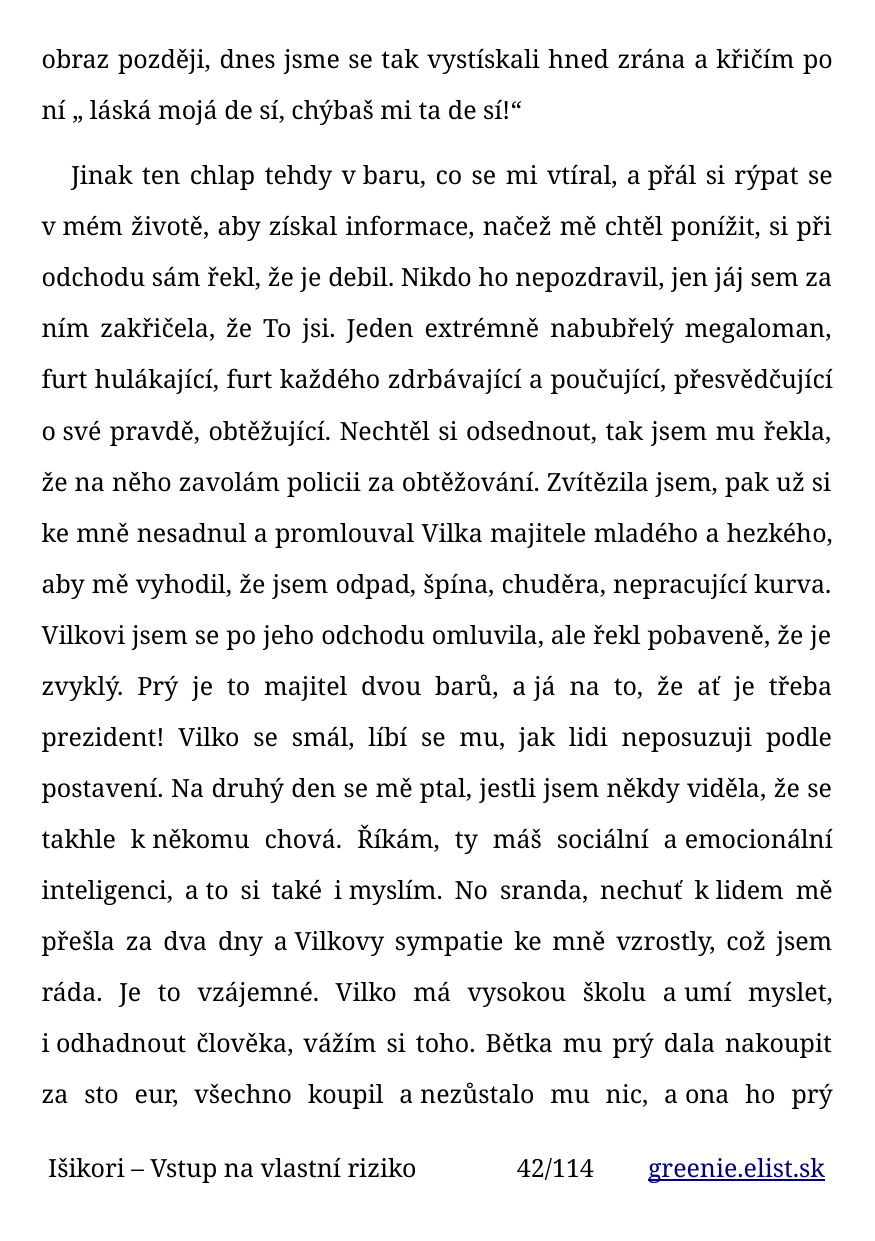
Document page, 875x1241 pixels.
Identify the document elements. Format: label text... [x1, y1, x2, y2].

text obraz později, dnes jsme se tak vystískali hned zrána a křičím po ní „ láská mojá de sí, chýbaš mi ta de sí!“ [41, 41, 833, 126]
text Jinak ten chlap tehdy v baru, co se mi vtíral, a přál si rýpat se v mém životě, aby získal informace, načež mě chtěl ponížit, si při odchodu sám řekl, že je debil. Nikdo ho nepozdravil, jen jáj sem za ním zakřičela, že To jsi. Jeden extrémně nabubřelý megaloman, furt hulákající, furt každého zdrbávající a poučující, přesvědčující o své pravdě, obtěžující. Nechtěl si odsednout, tak jsem mu řekla, že na něho zavolám policii za obtěžování. Zvítězila jsem, pak už si ke mně nesadnul a promlouval Vilka majitele mladého a hezkého, aby mě vyhodil, že jsem odpad, špína, chuděra, nepracující kurva. Vilkovi jsem se po jeho odchodu omluvila, ale řekl pobaveně, že je zvyklý. Prý je to majitel dvou barů, a já na to, že ať je třeba prezident! Vilko se smál, líbí se mu, jak lidi neposuzuji podle postavení. Na druhý den se mě ptal, jestli jsem někdy viděla, že se takhle k někomu chová. Říkám, ty máš sociální a emocionální inteligenci, a to si také i myslím. No sranda, nechuť k lidem mě přešla za dva dny a Vilkovy sympatie ke mně vzrostly, což jsem ráda. Je to vzájemné. Vilko má vysokou školu a umí myslet, i odhadnout člověka, vážím si toho. Bětka mu prý dala nakoupit za sto eur, všechno koupil a nezůstalo mu nic, a ona ho prý [41, 158, 833, 1111]
